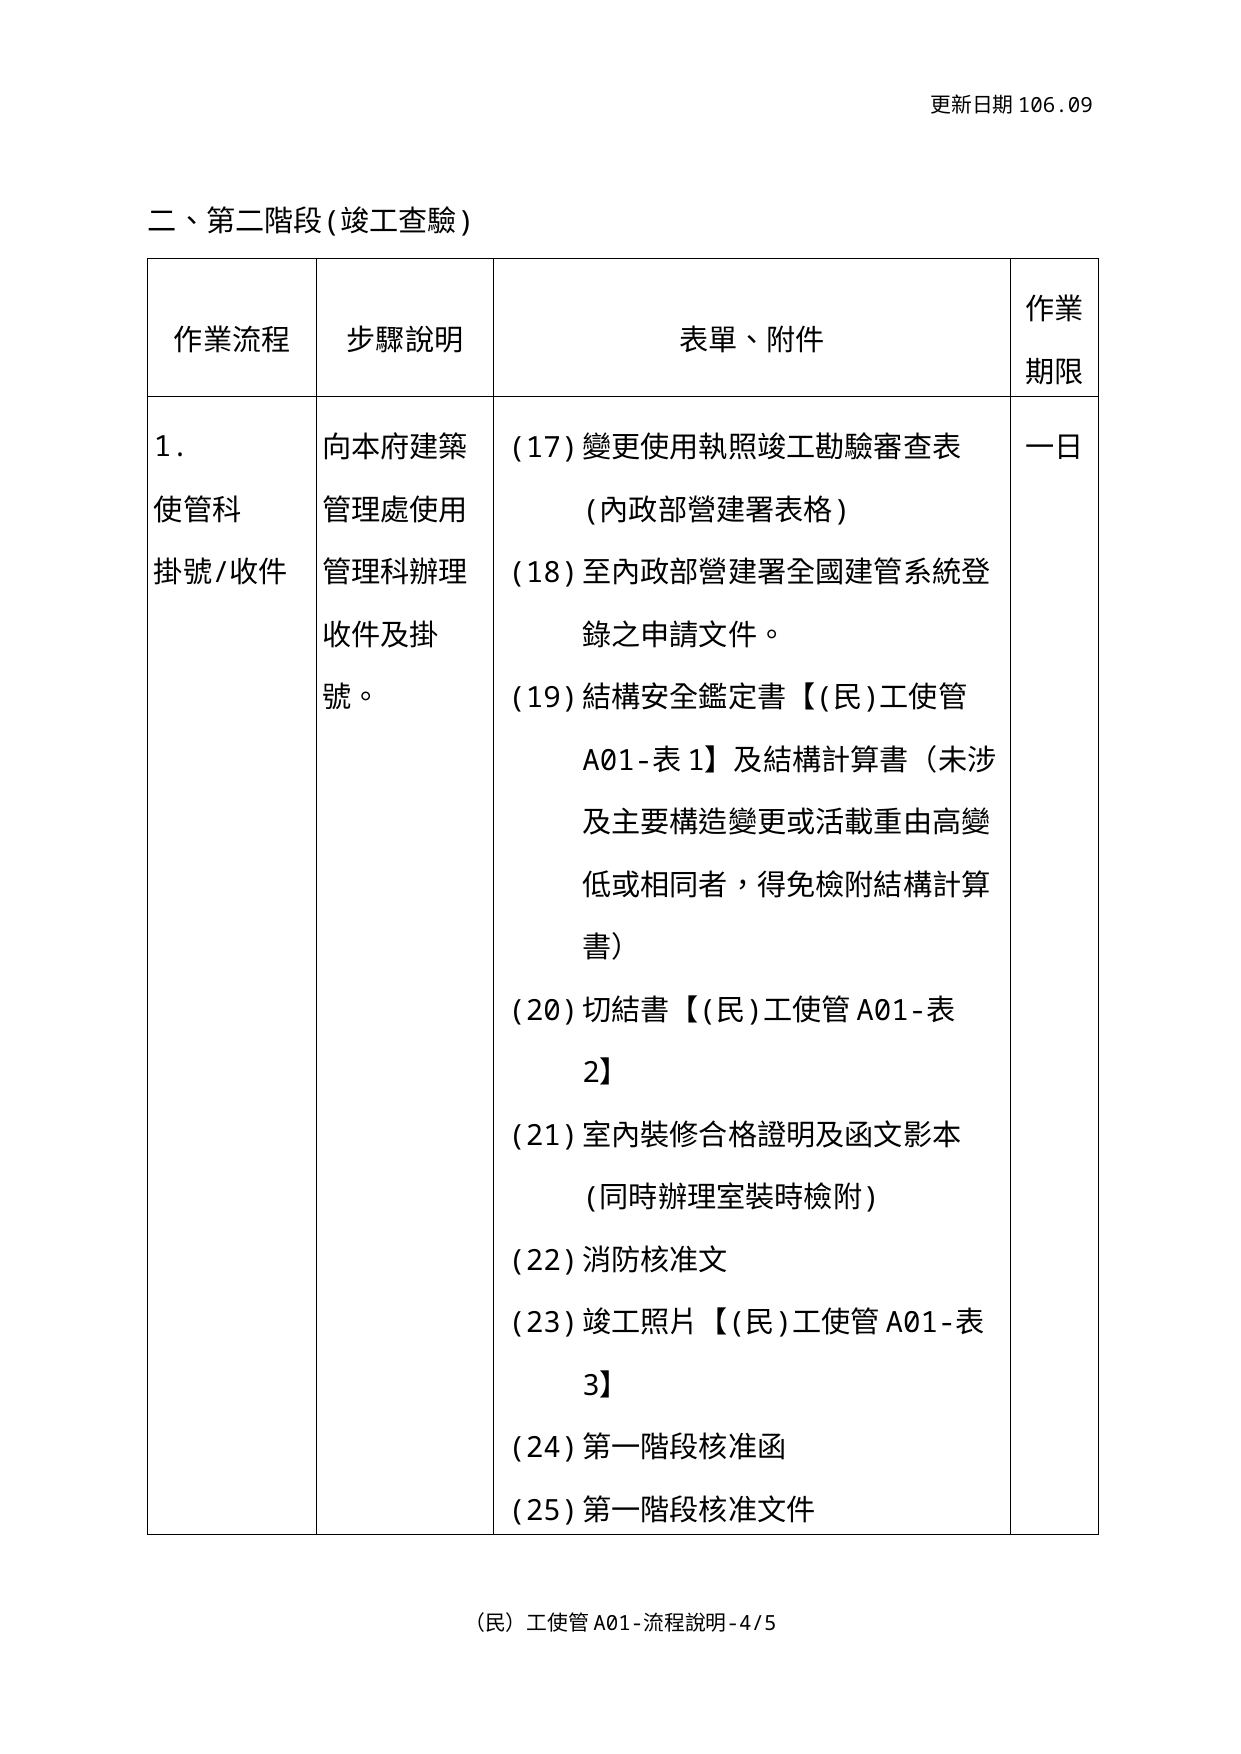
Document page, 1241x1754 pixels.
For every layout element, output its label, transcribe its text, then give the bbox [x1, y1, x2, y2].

table_cell 變更使用執照竣工勘驗審查表(內政部營建署表格) 至內政部營建署全國建管系統登錄之申請文件。 結構安全鑑定書【(民)工使管A01-表1】及結構計算書（未涉及主要構造變更或活載重由高變低或相同者，得免檢附結構計算書） 切結書【(民)工使管A01-表2】 室內裝修合格證明及函文影本(同時辦理室裝時檢附) 消防核准文 竣工照片【(民)工使管A01-表3】 第一階段核准函 第一階段核准文件 [494, 397, 1010, 1534]
table_cell 1. 使管科 掛號/收件 [148, 397, 316, 1534]
table_header 步驟說明 [317, 259, 493, 396]
table_header 作業流程 [148, 259, 316, 396]
text 二、第二階段(竣工查驗) [148, 177, 1092, 239]
table_cell 向本府建築管理處使用管理科辦理收件及掛號。 [317, 397, 493, 1534]
table_header 作業 期限 [1011, 259, 1098, 396]
table_header 表單、附件 [494, 259, 1010, 396]
table_cell 一日 [1011, 397, 1098, 1534]
